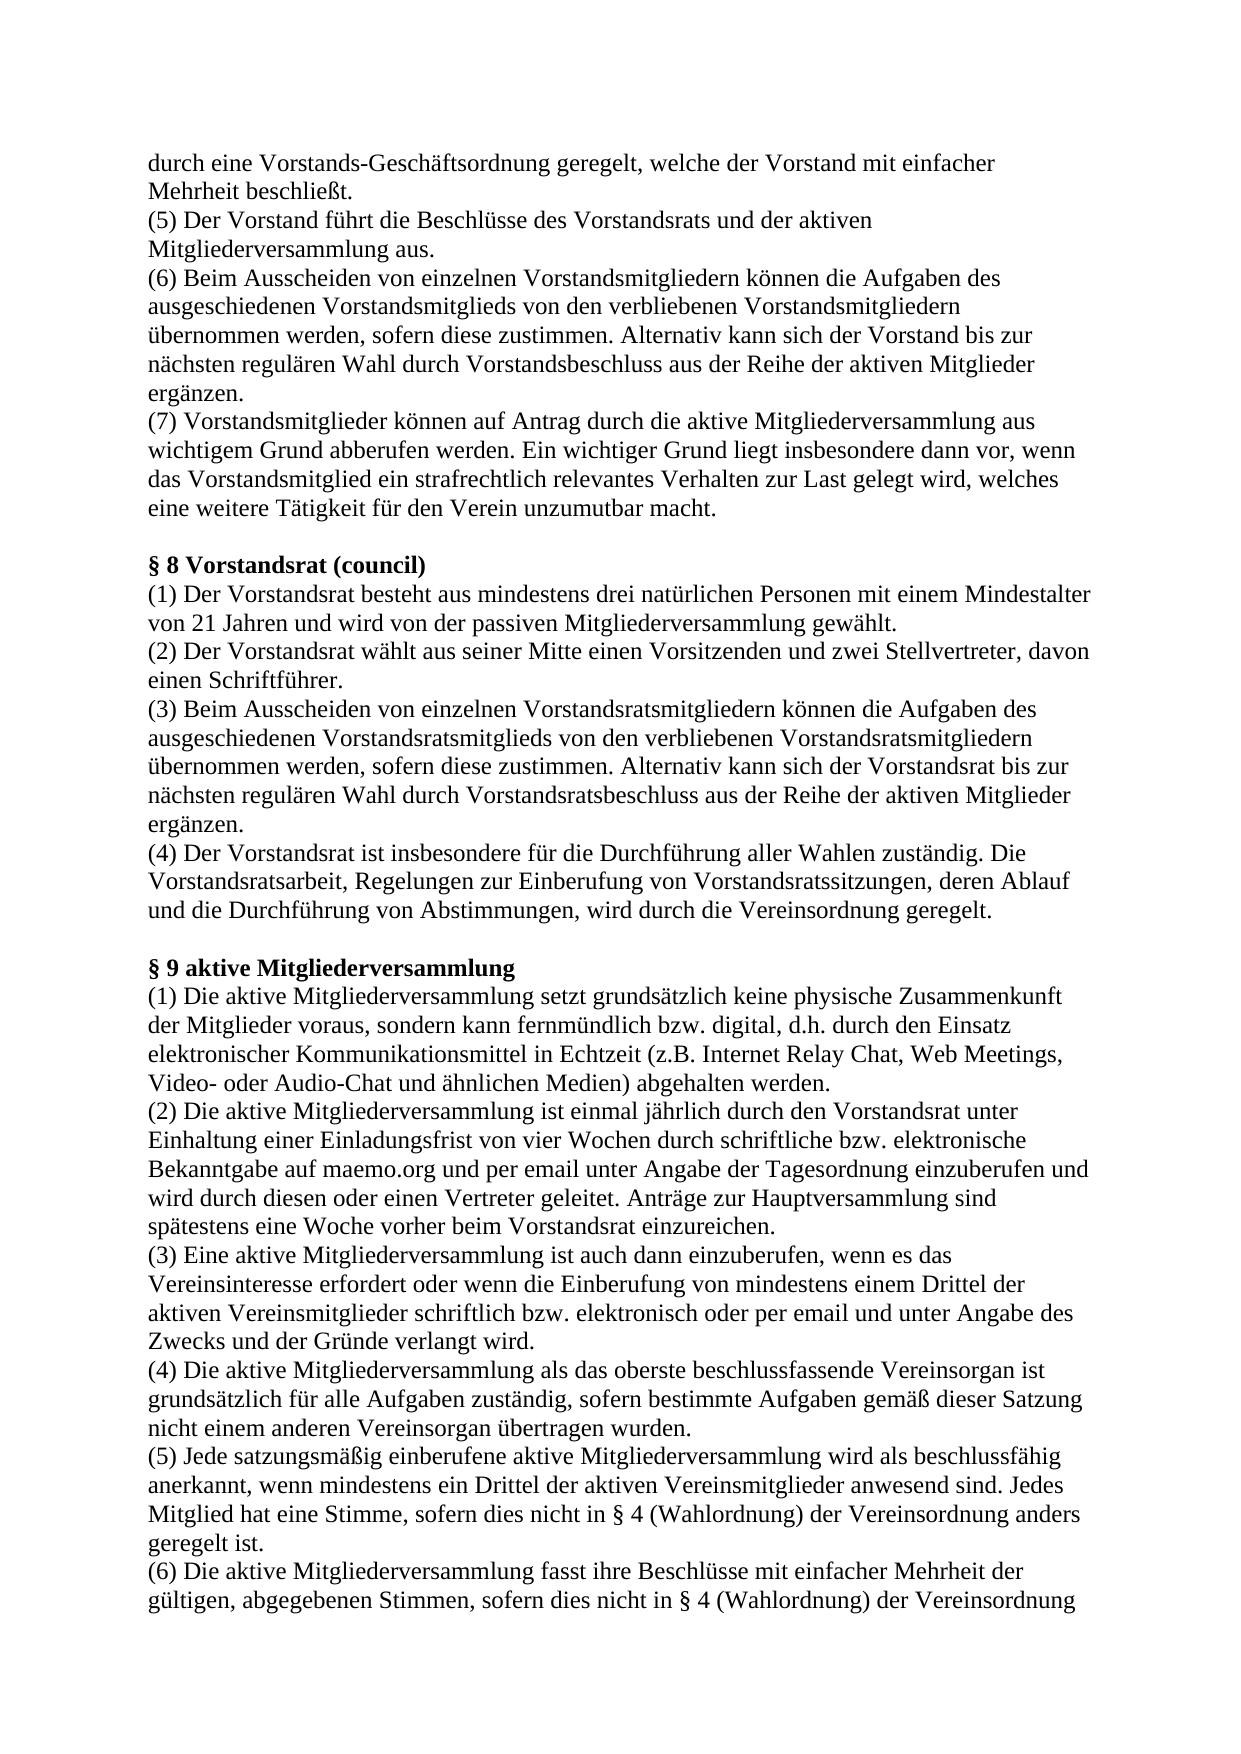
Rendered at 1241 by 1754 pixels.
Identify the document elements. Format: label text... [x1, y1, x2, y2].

text (3) Beim Ausscheiden von einzelnen Vorstandsratsmitgliedern können die Aufgaben des ausgeschiedenen Vorstandsratsmitglieds von den verbliebenen Vorstandsratsmitgliedern übernommen werden, sofern diese zustimmen. Alternativ kann sich der Vorstandsrat bis zur nächsten regulären Wahl durch Vorstandsratsbeschluss aus der Reihe der aktiven Mitglieder ergänzen. [148, 694, 1093, 838]
text (4) Die aktive Mitgliederversammlung als das oberste beschlussfassende Vereinsorgan ist grundsätzlich für alle Aufgaben zuständig, sofern bestimmte Aufgaben gemäß dieser Satzung nicht einem anderen Vereinsorgan übertragen wurden. [148, 1355, 1093, 1441]
text (2) Die aktive Mitgliederversammlung ist einmal jährlich durch den Vorstandsrat unter Einhaltung einer Einladungsfrist von vier Wochen durch schriftliche bzw. elektronische Bekanntgabe auf maemo.org und per email unter Angabe der Tagesordnung einzuberufen und wird durch diesen oder einen Vertreter geleitet. Anträge zur Hauptversammlung sind spätestens eine Woche vorher beim Vorstandsrat einzureichen. [148, 1096, 1093, 1240]
text (1) Die aktive Mitgliederversammlung setzt grundsätzlich keine physische Zusammenkunft der Mitglieder voraus, sondern kann fernmündlich bzw. digital, d.h. durch den Einsatz elektronischer Kommunikationsmittel in Echtzeit (z.B. Internet Relay Chat, Web Meetings, Video- oder Audio-Chat und ähnlichen Medien) abgehalten werden. [148, 981, 1093, 1096]
text (5) Jede satzungsmäßig einberufene aktive Mitgliederversammlung wird als beschlussfähig anerkannt, wenn mindestens ein Drittel der aktiven Vereinsmitglieder anwesend sind. Jedes Mitglied hat eine Stimme, sofern dies nicht in § 4 (Wahlordnung) der Vereinsordnung anders geregelt ist. [148, 1441, 1093, 1556]
text durch eine Vorstands-Geschäftsordnung geregelt, welche der Vorstand mit einfacher Mehrheit beschließt. [148, 148, 1093, 205]
text (6) Die aktive Mitgliederversammlung fasst ihre Beschlüsse mit einfacher Mehrheit der gültigen, abgegebenen Stimmen, sofern dies nicht in § 4 (Wahlordnung) der Vereinsordnung [148, 1556, 1093, 1614]
text (1) Der Vorstandsrat besteht aus mindestens drei natürlichen Personen mit einem Mindestalter von 21 Jahren und wird von der passiven Mitgliederversammlung gewählt. [148, 579, 1093, 636]
text (3) Eine aktive Mitgliederversammlung ist auch dann einzuberufen, wenn es das Vereinsinteresse erfordert oder wenn die Einberufung von mindestens einem Drittel der aktiven Vereinsmitglieder schriftlich bzw. elektronisch oder per email und unter Angabe des Zwecks und der Gründe verlangt wird. [148, 1240, 1093, 1355]
text § 8 Vorstandsrat (council) [148, 550, 1093, 579]
text (4) Der Vorstandsrat ist insbesondere für die Durchführung aller Wahlen zuständig. Die Vorstandsratsarbeit, Regelungen zur Einberufung von Vorstandsratssitzungen, deren Ablauf und die Durchführung von Abstimmungen, wird durch die Vereinsordnung geregelt. [148, 838, 1093, 924]
text (2) Der Vorstandsrat wählt aus seiner Mitte einen Vorsitzenden und zwei Stellvertreter, davon einen Schriftführer. [148, 636, 1093, 694]
text § 9 aktive Mitgliederversammlung [148, 953, 1093, 981]
text (6) Beim Ausscheiden von einzelnen Vorstandsmitgliedern können die Aufgaben des ausgeschiedenen Vorstandsmitglieds von den verbliebenen Vorstandsmitgliedern übernommen werden, sofern diese zustimmen. Alternativ kann sich der Vorstand bis zur nächsten regulären Wahl durch Vorstandsbeschluss aus der Reihe der aktiven Mitglieder ergänzen. [148, 263, 1093, 406]
text (7) Vorstandsmitglieder können auf Antrag durch die aktive Mitgliederversammlung aus wichtigem Grund abberufen werden. Ein wichtiger Grund liegt insbesondere dann vor, wenn das Vorstandsmitglied ein strafrechtlich relevantes Verhalten zur Last gelegt wird, welches eine weitere Tätigkeit für den Verein unzumutbar macht. [148, 406, 1093, 521]
text (5) Der Vorstand führt die Beschlüsse des Vorstandsrats und der aktiven Mitgliederversammlung aus. [148, 205, 1093, 263]
